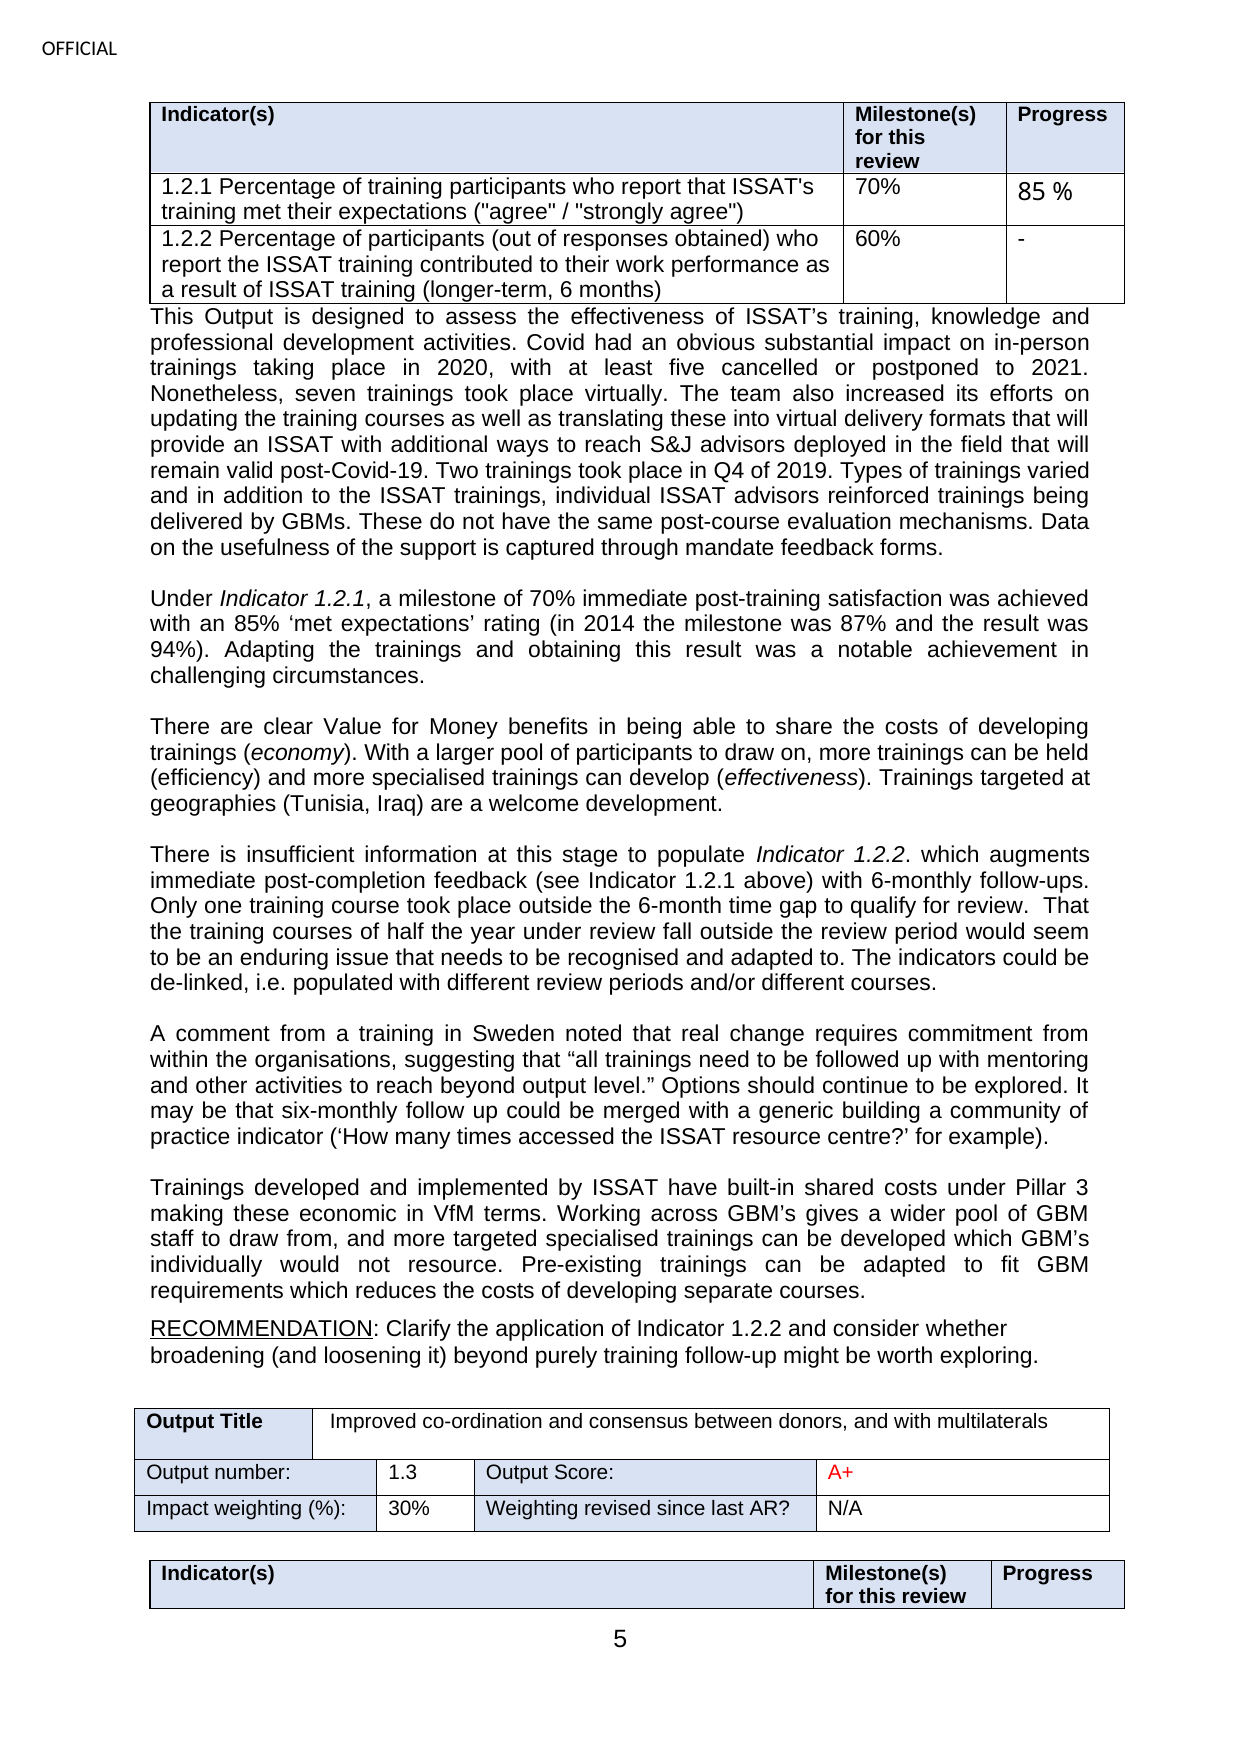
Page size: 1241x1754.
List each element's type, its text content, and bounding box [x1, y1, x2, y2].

table_cell Impact weighting (%): [135, 1496, 376, 1531]
text There is insufficient information at this stage to populate Indicator 1.2.2. which augments immediate post-completion feedback (see Indicator 1.2.1 above) with 6-monthly follow-ups. Only one training course took place outside the 6-month time gap to qualify for review. That the training courses of half the year under review fall outside the review period would seem to be an enduring issue that needs to be recognised and adapted to. The indicators could be de-linked, i.e. populated with different review periods and/or different courses. [150, 842, 1090, 996]
table_header Improved co-ordination and consensus between donors, and with multilaterals [313, 1409, 1109, 1459]
text Under Indicator 1.2.1, a milestone of 70% immediate post-training satisfaction was achieved with an 85% ‘met expectations’ rating (in 2014 the milestone was 87% and the result was 94%). Adapting the trainings and obtaining this result was a notable achievement in challenging circumstances. [150, 586, 1090, 688]
table_cell Weighting revised since last AR? [475, 1496, 816, 1531]
text Trainings developed and implemented by ISSAT have built-in shared costs under Pillar 3 making these economic in VfM terms. Working across GBM’s gives a wider pool of GBM staff to draw from, and more targeted specialised trainings can be developed which GBM’s individually would not resource. Pre-existing trainings can be adapted to fit GBM requirements which reduces the costs of developing separate courses. [150, 1175, 1090, 1303]
table_cell 60% [844, 226, 1006, 303]
table_header Output Title [135, 1409, 312, 1459]
table_cell - [1007, 226, 1124, 303]
text RECOMMENDATION: Clarify the application of Indicator 1.2.2 and consider whether broadening (and loosening it) beyond purely training follow-up might be worth exploring. [150, 1316, 1090, 1369]
table_cell Output number: [135, 1460, 376, 1495]
table_header Indicator(s) [151, 1561, 813, 1608]
table_cell A+ [817, 1460, 1109, 1495]
table_cell 1.3 [377, 1460, 474, 1495]
table_cell 1.2.1 Percentage of training participants who report that ISSAT's training met their expectations ("agree" / "strongly agree") [151, 174, 843, 225]
table_cell 70% [844, 174, 1006, 225]
table_cell 30% [377, 1496, 474, 1531]
table_header Milestone(s) for this review [844, 103, 1006, 172]
text There are clear Value for Money benefits in being able to share the costs of developing trainings (economy). With a larger pool of participants to draw on, more trainings can be held (efficiency) and more specialised trainings can develop (effectiveness). Trainings targeted at geographies (Tunisia, Iraq) are a welcome development. [150, 714, 1090, 816]
table_cell N/A [817, 1496, 1109, 1531]
table_header Progress [1007, 103, 1124, 172]
table_header Progress [992, 1561, 1124, 1608]
table_cell Output Score: [475, 1460, 816, 1495]
table_header Indicator(s) [151, 103, 843, 172]
table_cell 85 % [1007, 174, 1124, 225]
table_cell 1.2.2 Percentage of participants (out of responses obtained) who report the ISSAT training contributed to their work performance as a result of ISSAT training (longer-term, 6 months) [151, 226, 843, 303]
text A comment from a training in Sweden noted that real change requires commitment from within the organisations, suggesting that “all trainings need to be followed up with mentoring and other activities to reach beyond output level.” Options should continue to be explored. It may be that six-monthly follow up could be merged with a generic building a community of practice indicator (‘How many times accessed the ISSAT resource centre?’ for example). [150, 1021, 1090, 1149]
text This Output is designed to assess the effectiveness of ISSAT’s training, knowledge and professional development activities. Covid had an obvious substantial impact on in-person trainings taking place in 2020, with at least five cancelled or postponed to 2021. Nonetheless, seven trainings took place virtually. The team also increased its efforts on updating the training courses as well as translating these into virtual delivery formats that will provide an ISSAT with additional ways to reach S&J advisors deployed in the field that will remain valid post-Covid-19. Two trainings took place in Q4 of 2019. Types of trainings varied and in addition to the ISSAT trainings, individual ISSAT advisors reinforced trainings being delivered by GBMs. These do not have the same post-course evaluation mechanisms. Data on the usefulness of the support is captured through mandate feedback forms. [150, 304, 1090, 560]
table_header Milestone(s) for this review [814, 1561, 991, 1608]
